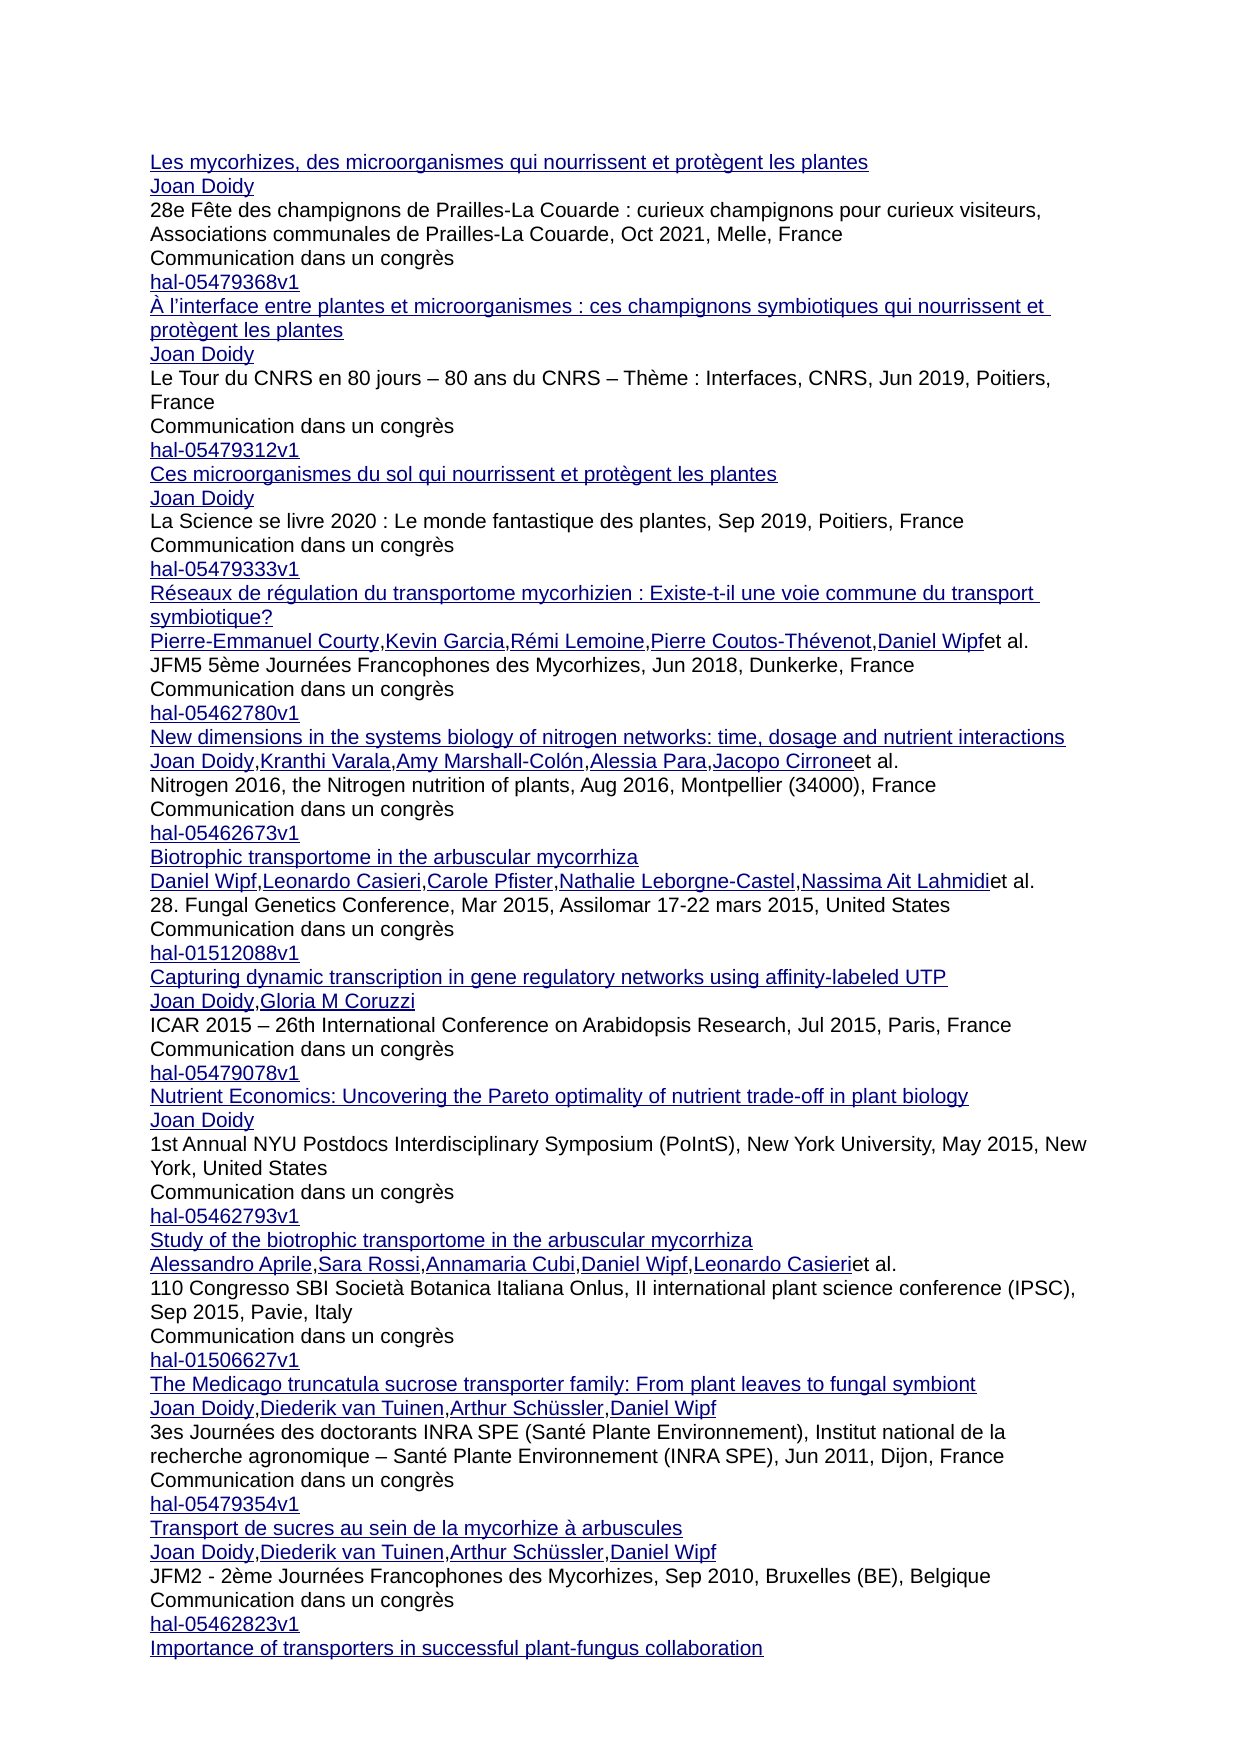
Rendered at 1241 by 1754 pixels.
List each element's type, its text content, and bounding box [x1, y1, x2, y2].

table_cell Study of the biotrophic transportome in the arbuscular mycorrhiza Alessandro Aprile,Sara Rossi,Annamaria Cubi,Daniel Wipf,Leonardo Casieriet al. 110 Congresso SBI Società Botanica Italiana Onlus, II international plant science conference (IPSC), Sep 2015, Pavie, Italy Communication dans un congrès hal-01506627v1 [150, 1228, 1090, 1372]
table_cell Biotrophic transportome in the arbuscular mycorrhiza Daniel Wipf,Leonardo Casieri,Carole Pfister,Nathalie Leborgne-Castel,Nassima Ait Lahmidiet al. 28. Fungal Genetics Conference, Mar 2015, Assilomar 17-22 mars 2015, United States Communication dans un congrès hal-01512088v1 [150, 845, 1090, 964]
table_cell New dimensions in the systems biology of nitrogen networks: time, dosage and nutrient interactions Joan Doidy,Kranthi Varala,Amy Marshall-Colón,Alessia Para,Jacopo Cirroneet al. Nitrogen 2016, the Nitrogen nutrition of plants, Aug 2016, Montpellier (34000), France Communication dans un congrès hal-05462673v1 [150, 725, 1090, 845]
table_cell Réseaux de régulation du transportome mycorhizien : Existe-t-il une voie commune du transport symbiotique? Pierre-Emmanuel Courty,Kevin Garcia,Rémi Lemoine,Pierre Coutos-Thévenot,Daniel Wipfet al. JFM5 5ème Journées Francophones des Mycorhizes, Jun 2018, Dunkerke, France Communication dans un congrès hal-05462780v1 [150, 581, 1090, 725]
table_cell Importance of transporters in successful plant-fungus collaboration [150, 1635, 1090, 1659]
table_cell Ces microorganismes du sol qui nourrissent et protègent les plantes Joan Doidy La Science se livre 2020 : Le monde fantastique des plantes, Sep 2019, Poitiers, France Communication dans un congrès hal-05479333v1 [150, 461, 1090, 581]
table_cell Transport de sucres au sein de la mycorhize à arbuscules Joan Doidy,Diederik van Tuinen,Arthur Schüssler,Daniel Wipf JFM2 - 2ème Journées Francophones des Mycorhizes, Sep 2010, Bruxelles (BE), Belgique Communication dans un congrès hal-05462823v1 [150, 1516, 1090, 1635]
table_cell Capturing dynamic transcription in gene regulatory networks using affinity-labeled UTP Joan Doidy,Gloria M Coruzzi ICAR 2015 – 26th International Conference on Arabidopsis Research, Jul 2015, Paris, France Communication dans un congrès hal-05479078v1 [150, 965, 1090, 1084]
table_cell The Medicago truncatula sucrose transporter family: From plant leaves to fungal symbiont Joan Doidy,Diederik van Tuinen,Arthur Schüssler,Daniel Wipf 3es Journées des doctorants INRA SPE (Santé Plante Environnement), Institut national de la recherche agronomique – Santé Plante Environnement (INRA SPE), Jun 2011, Dijon, France Communication dans un congrès hal-05479354v1 [150, 1372, 1090, 1516]
table_cell À l’interface entre plantes et microorganismes : ces champignons symbiotiques qui nourrissent et protègent les plantes Joan Doidy Le Tour du CNRS en 80 jours – 80 ans du CNRS – Thème : Interfaces, CNRS, Jun 2019, Poitiers, France Communication dans un congrès hal-05479312v1 [150, 294, 1090, 461]
table_cell Les mycorhizes, des microorganismes qui nourrissent et protègent les plantes Joan Doidy 28e Fête des champignons de Prailles-La Couarde : curieux champignons pour curieux visiteurs, Associations communales de Prailles-La Couarde, Oct 2021, Melle, France Communication dans un congrès hal-05479368v1 [150, 150, 1090, 294]
table_cell Nutrient Economics: Uncovering the Pareto optimality of nutrient trade-off in plant biology Joan Doidy 1st Annual NYU Postdocs Interdisciplinary Symposium (PoIntS), New York University, May 2015, New York, United States Communication dans un congrès hal-05462793v1 [150, 1084, 1090, 1228]
